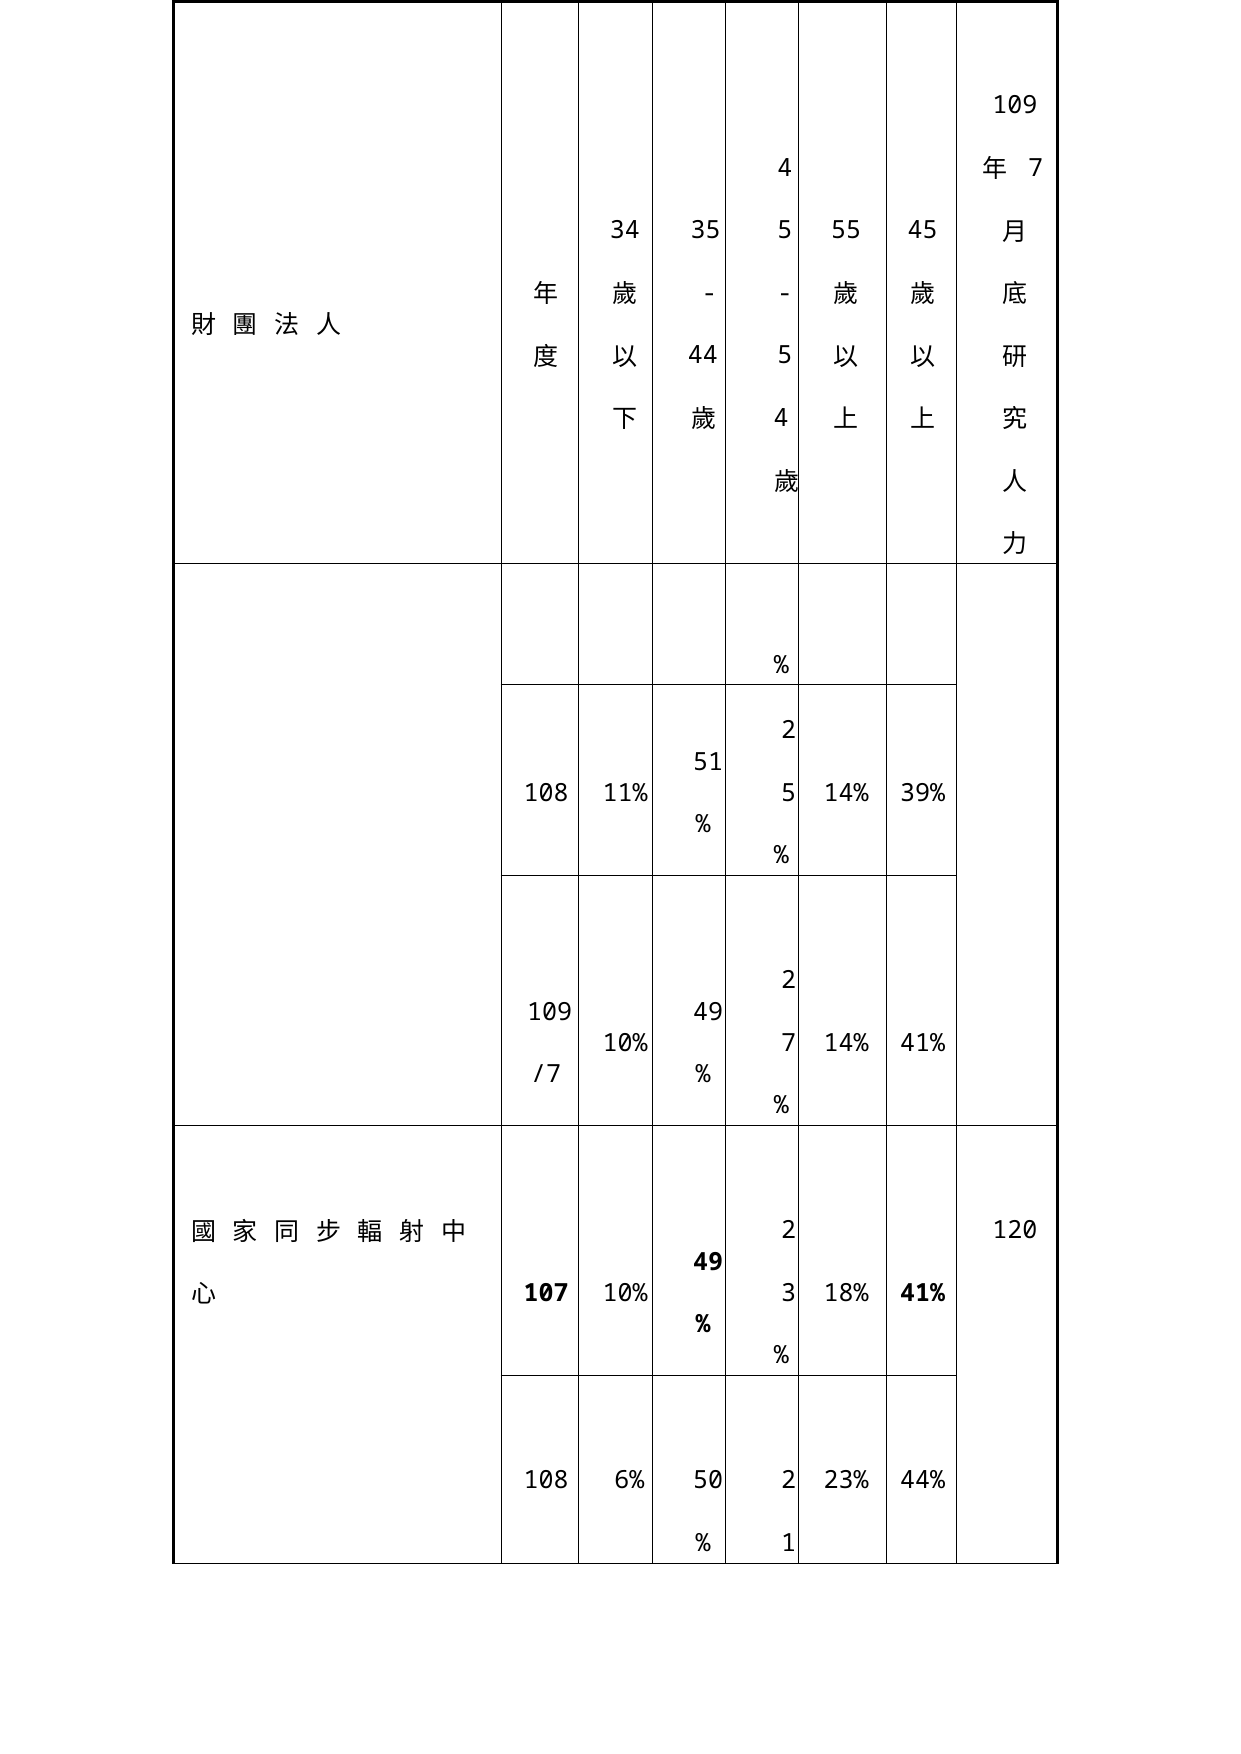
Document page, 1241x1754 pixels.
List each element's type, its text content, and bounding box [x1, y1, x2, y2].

table_header 年度 [502, 3, 578, 562]
table_cell 國家同步輻射中心 [175, 1126, 501, 1562]
table_cell 39% [887, 685, 956, 875]
table_cell 10% [579, 876, 652, 1125]
table_cell 49% [653, 1126, 725, 1375]
table_cell 27% [726, 876, 798, 1125]
table_cell 25% [726, 685, 798, 875]
table_cell [957, 564, 1056, 1125]
table_cell 23% [726, 1126, 798, 1375]
table_header 財團法人 [175, 3, 501, 562]
table_cell 11% [579, 685, 652, 875]
table_cell 120 [957, 1126, 1056, 1562]
table_cell 50% [653, 1376, 725, 1562]
table_cell 23% [799, 1376, 886, 1562]
table_cell 41% [887, 876, 956, 1125]
table_cell 108 [502, 685, 578, 875]
table_cell 14% [799, 876, 886, 1125]
table_cell 21 [726, 1376, 798, 1562]
table_cell 6% [579, 1376, 652, 1562]
table_cell [502, 564, 578, 684]
table_cell 49% [653, 876, 725, 1125]
table_cell [799, 564, 886, 684]
table_cell 44% [887, 1376, 956, 1562]
table_cell 51% [653, 685, 725, 875]
table_cell 18% [799, 1126, 886, 1375]
table_cell % [726, 564, 798, 684]
table_cell [175, 564, 501, 1125]
table_cell [887, 564, 956, 684]
table_header 45-54歲 [726, 3, 798, 562]
table_cell 41% [887, 1126, 956, 1375]
table_cell 108 [502, 1376, 578, 1562]
table_cell 107 [502, 1126, 578, 1375]
table_header 55歲 以上 [799, 3, 886, 562]
table_header 34歲以下 [579, 3, 652, 562]
table_cell 14% [799, 685, 886, 875]
table_cell 10% [579, 1126, 652, 1375]
table_header 45歲以上 [887, 3, 956, 562]
table_cell [653, 564, 725, 684]
table_cell 109/7 [502, 876, 578, 1125]
table_header 109年7月底研究人力 [957, 3, 1056, 562]
table_header 35-44歲 [653, 3, 725, 562]
table_cell [579, 564, 652, 684]
